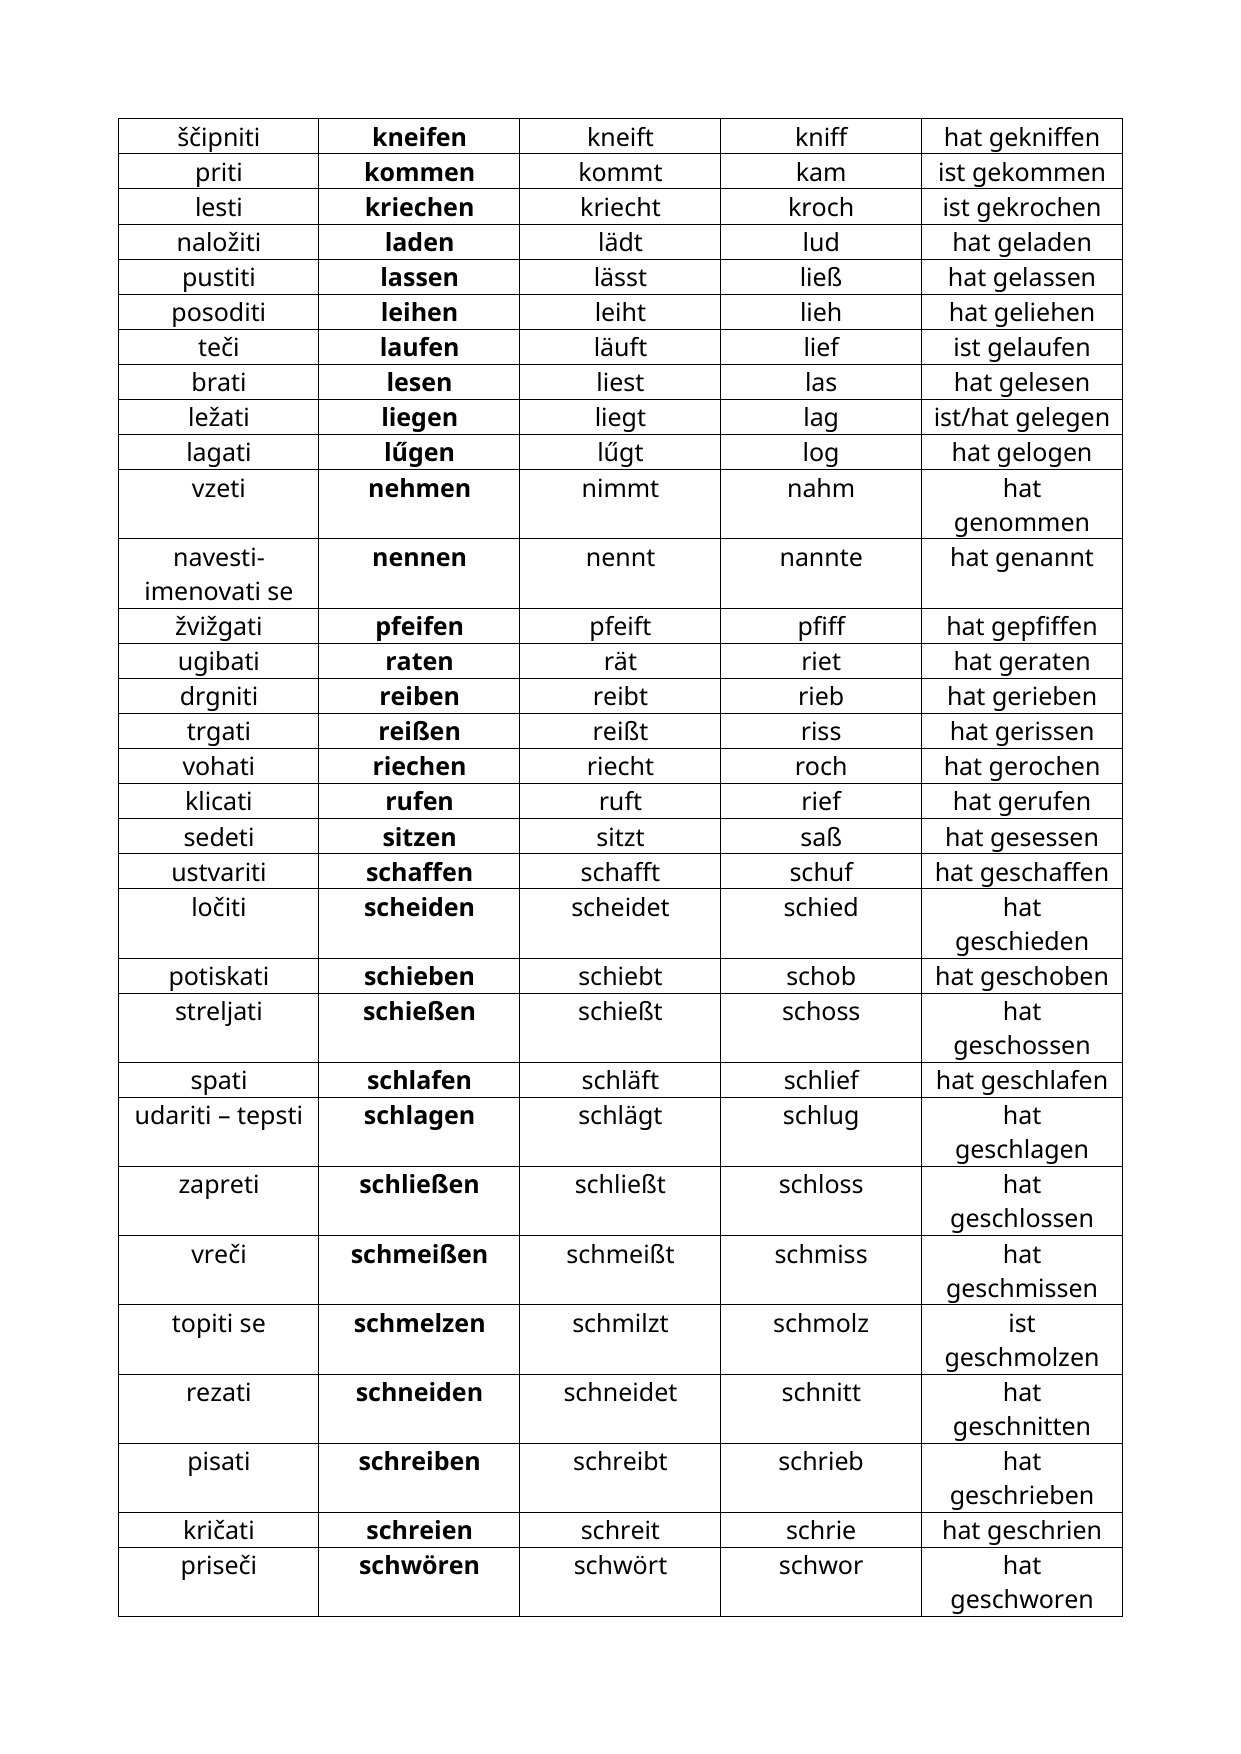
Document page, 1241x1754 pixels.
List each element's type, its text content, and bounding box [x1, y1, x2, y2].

table_cell schneiden [319, 1375, 519, 1443]
table_cell udariti – tepsti [119, 1098, 318, 1166]
table_cell nannte [721, 539, 921, 607]
table_cell lesen [319, 365, 519, 399]
table_cell reiben [319, 679, 519, 713]
table_cell schlug [721, 1098, 921, 1166]
table_cell hat gerieben [922, 679, 1122, 713]
table_cell rufen [319, 784, 519, 818]
table_cell scheiden [319, 889, 519, 957]
table_cell schneidet [520, 1375, 720, 1443]
table_cell kam [721, 154, 921, 188]
table_cell pustiti [119, 260, 318, 294]
table_cell lieh [721, 295, 921, 329]
table_cell reißen [319, 714, 519, 748]
table_cell ist gekrochen [922, 189, 1122, 223]
table_cell hat geschmissen [922, 1236, 1122, 1304]
table_cell las [721, 365, 921, 399]
table_cell rezati [119, 1375, 318, 1443]
table_cell reibt [520, 679, 720, 713]
table_cell kričati [119, 1513, 318, 1547]
table_cell schreit [520, 1513, 720, 1547]
table_cell ščipniti [119, 119, 318, 153]
table_cell schreibt [520, 1444, 720, 1512]
table_cell pfeift [520, 609, 720, 643]
table_cell schwor [721, 1548, 921, 1616]
table_cell hat gerissen [922, 714, 1122, 748]
table_cell schieben [319, 959, 519, 993]
table_cell schwören [319, 1548, 519, 1616]
table_cell hat gerufen [922, 784, 1122, 818]
table_cell schmeißt [520, 1236, 720, 1304]
table_cell nimmt [520, 470, 720, 538]
table_cell reißt [520, 714, 720, 748]
table_cell hat gerochen [922, 749, 1122, 783]
table_cell schmeißen [319, 1236, 519, 1304]
table_cell laden [319, 225, 519, 258]
table_cell kroch [721, 189, 921, 223]
table_cell hat geschrien [922, 1513, 1122, 1547]
table_cell hat geschrieben [922, 1444, 1122, 1512]
table_cell posoditi [119, 295, 318, 329]
table_cell teči [119, 330, 318, 364]
table_cell hat geschlossen [922, 1167, 1122, 1235]
table_cell schlagen [319, 1098, 519, 1166]
table_cell kommt [520, 154, 720, 188]
table_cell drgniti [119, 679, 318, 713]
table_cell hat gelogen [922, 435, 1122, 469]
table_cell hat geschoben [922, 959, 1122, 993]
table_cell log [721, 435, 921, 469]
table_cell sedeti [119, 819, 318, 853]
table_cell streljati [119, 994, 318, 1062]
table_cell schließen [319, 1167, 519, 1235]
table_cell vreči [119, 1236, 318, 1304]
table_cell liest [520, 365, 720, 399]
table_cell schafft [520, 854, 720, 888]
table_cell ležati [119, 400, 318, 434]
table_cell naložiti [119, 225, 318, 258]
table_cell schnitt [721, 1375, 921, 1443]
table_cell hat genommen [922, 470, 1122, 538]
table_cell pfiff [721, 609, 921, 643]
table_cell hat genannt [922, 539, 1122, 607]
table_cell schmiss [721, 1236, 921, 1304]
table_cell schwört [520, 1548, 720, 1616]
table_cell pfeifen [319, 609, 519, 643]
table_cell kneift [520, 119, 720, 153]
table_cell saß [721, 819, 921, 853]
table_cell hat geraten [922, 644, 1122, 678]
table_cell leihen [319, 295, 519, 329]
table_cell hat geschlafen [922, 1063, 1122, 1097]
table_cell lűgt [520, 435, 720, 469]
table_cell lassen [319, 260, 519, 294]
table_cell schlafen [319, 1063, 519, 1097]
table_cell laufen [319, 330, 519, 364]
table_cell lief [721, 330, 921, 364]
table_cell lagati [119, 435, 318, 469]
table_cell nahm [721, 470, 921, 538]
table_cell kneifen [319, 119, 519, 153]
table_cell schuf [721, 854, 921, 888]
table_cell liegen [319, 400, 519, 434]
table_cell schießt [520, 994, 720, 1062]
table_cell ist gelaufen [922, 330, 1122, 364]
table_cell schmelzen [319, 1305, 519, 1373]
table_cell schlief [721, 1063, 921, 1097]
table_cell rief [721, 784, 921, 818]
table_cell riecht [520, 749, 720, 783]
table_cell liegt [520, 400, 720, 434]
table_cell hat geschieden [922, 889, 1122, 957]
table_cell scheidet [520, 889, 720, 957]
table_cell priseči [119, 1548, 318, 1616]
table_cell hat gelesen [922, 365, 1122, 399]
table_cell hat geschaffen [922, 854, 1122, 888]
table_cell pisati [119, 1444, 318, 1512]
table_cell navesti-imenovati se [119, 539, 318, 607]
table_cell leiht [520, 295, 720, 329]
table_cell hat geschossen [922, 994, 1122, 1062]
table_cell brati [119, 365, 318, 399]
table_cell roch [721, 749, 921, 783]
table_cell schlägt [520, 1098, 720, 1166]
table_cell schreien [319, 1513, 519, 1547]
table_cell schrie [721, 1513, 921, 1547]
table_cell sitzt [520, 819, 720, 853]
table_cell ugibati [119, 644, 318, 678]
table_cell ist/hat gelegen [922, 400, 1122, 434]
table_cell lesti [119, 189, 318, 223]
table_cell ustvariti [119, 854, 318, 888]
table_cell riet [721, 644, 921, 678]
table_cell schmolz [721, 1305, 921, 1373]
table_cell schoss [721, 994, 921, 1062]
table_cell hat gepfiffen [922, 609, 1122, 643]
table_cell zapreti [119, 1167, 318, 1235]
table_cell potiskati [119, 959, 318, 993]
table_cell schiebt [520, 959, 720, 993]
table_cell nehmen [319, 470, 519, 538]
table_cell rät [520, 644, 720, 678]
table_cell trgati [119, 714, 318, 748]
table_cell vzeti [119, 470, 318, 538]
table_cell lag [721, 400, 921, 434]
table_cell kriechen [319, 189, 519, 223]
table_cell hat gesessen [922, 819, 1122, 853]
table_cell hat geschnitten [922, 1375, 1122, 1443]
table_cell topiti se [119, 1305, 318, 1373]
table_cell sitzen [319, 819, 519, 853]
table_cell lűgen [319, 435, 519, 469]
table_cell hat gelassen [922, 260, 1122, 294]
table_cell spati [119, 1063, 318, 1097]
table_cell hat geschworen [922, 1548, 1122, 1616]
table_cell schießen [319, 994, 519, 1062]
table_cell schloss [721, 1167, 921, 1235]
table_cell hat geladen [922, 225, 1122, 258]
table_cell schob [721, 959, 921, 993]
table_cell schrieb [721, 1444, 921, 1512]
table_cell lud [721, 225, 921, 258]
table_cell ist gekommen [922, 154, 1122, 188]
table_cell riss [721, 714, 921, 748]
table_cell priti [119, 154, 318, 188]
table_cell lässt [520, 260, 720, 294]
table_cell schmilzt [520, 1305, 720, 1373]
table_cell kniff [721, 119, 921, 153]
table_cell schaffen [319, 854, 519, 888]
table_cell raten [319, 644, 519, 678]
table_cell klicati [119, 784, 318, 818]
table_cell ließ [721, 260, 921, 294]
table_cell nennen [319, 539, 519, 607]
table_cell lädt [520, 225, 720, 258]
table_cell schied [721, 889, 921, 957]
table_cell ruft [520, 784, 720, 818]
table_cell ist geschmolzen [922, 1305, 1122, 1373]
table_cell žvižgati [119, 609, 318, 643]
table_cell schläft [520, 1063, 720, 1097]
table_cell vohati [119, 749, 318, 783]
table_cell läuft [520, 330, 720, 364]
table_cell schließt [520, 1167, 720, 1235]
table_cell riechen [319, 749, 519, 783]
table_cell nennt [520, 539, 720, 607]
table_cell hat gekniffen [922, 119, 1122, 153]
table_cell schreiben [319, 1444, 519, 1512]
table_cell hat geschlagen [922, 1098, 1122, 1166]
table_cell kommen [319, 154, 519, 188]
table_cell kriecht [520, 189, 720, 223]
table_cell ločiti [119, 889, 318, 957]
table_cell hat geliehen [922, 295, 1122, 329]
table_cell rieb [721, 679, 921, 713]
